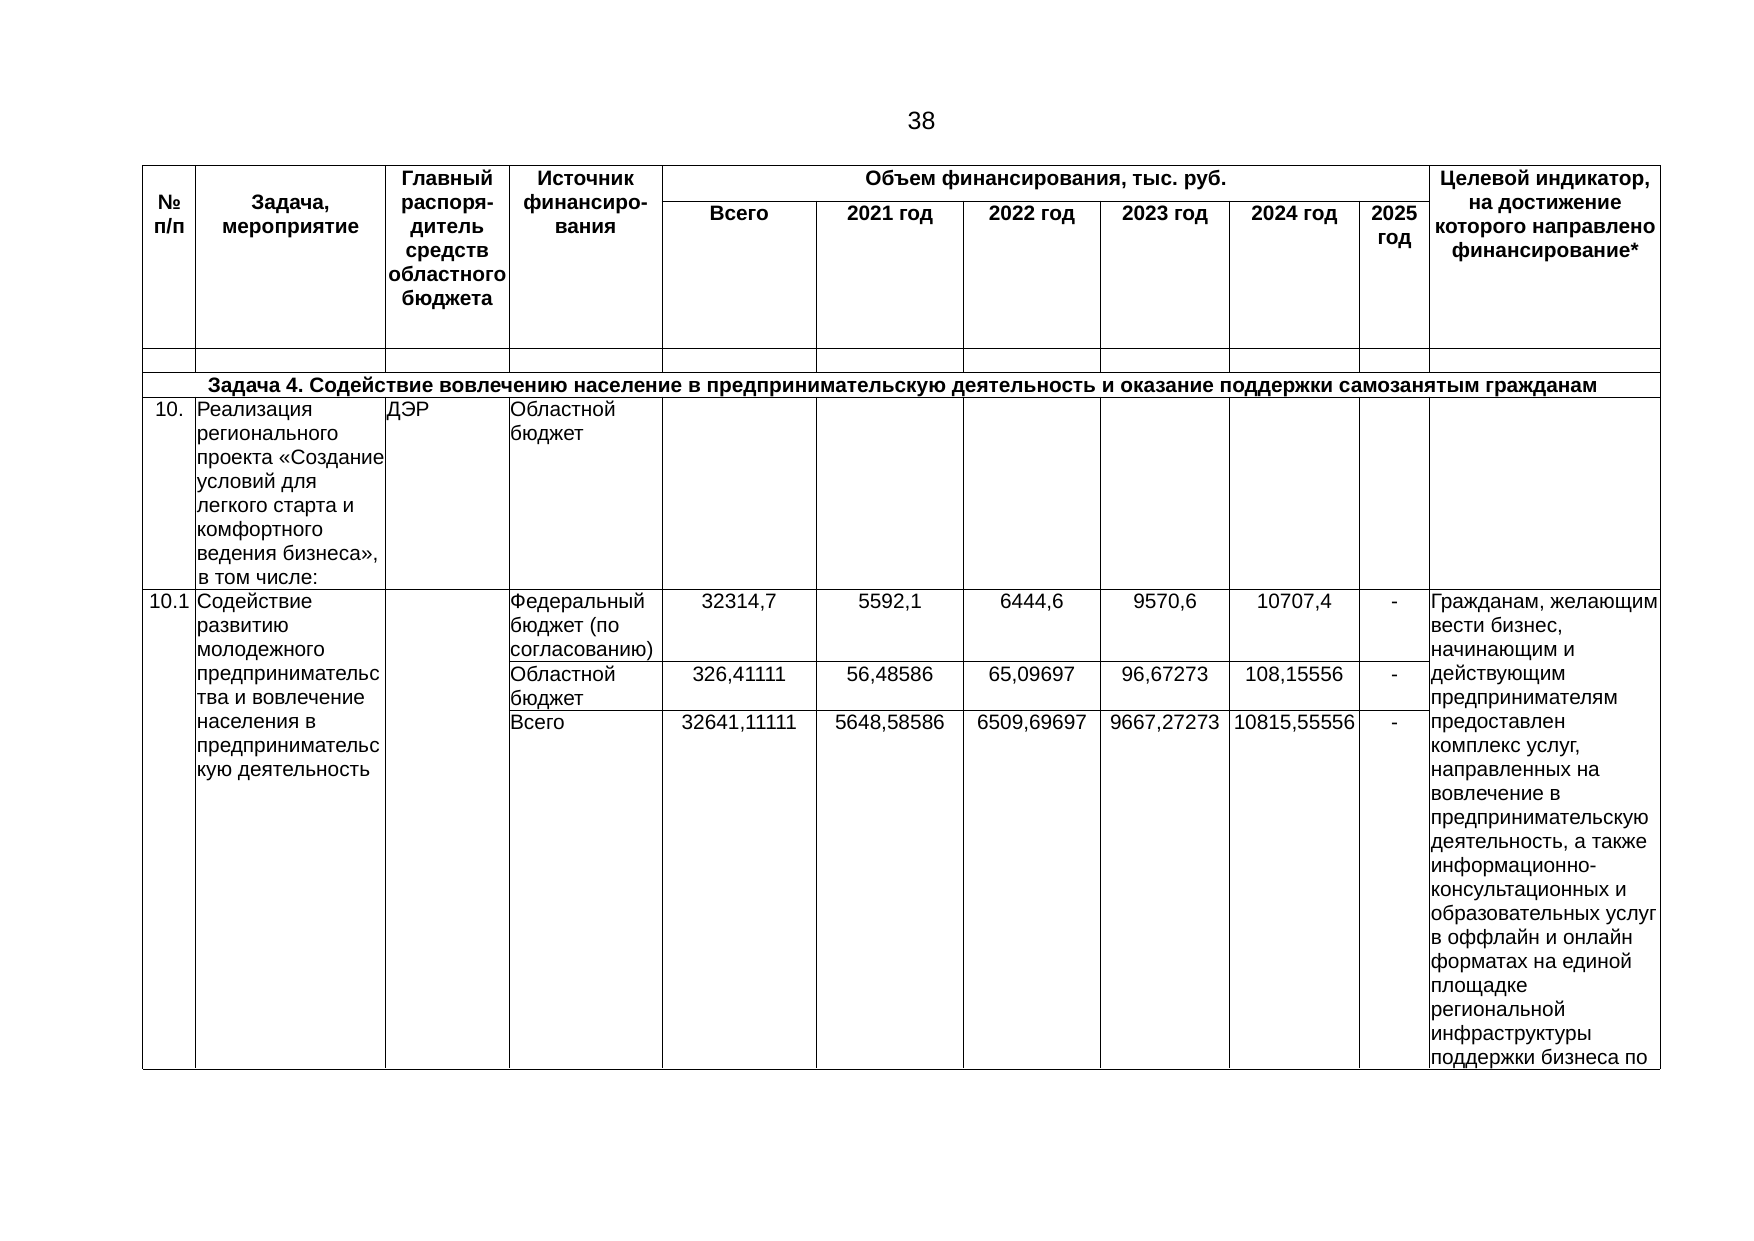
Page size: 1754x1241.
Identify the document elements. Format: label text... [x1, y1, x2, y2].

table_cell [1430, 398, 1660, 589]
table_cell [510, 349, 662, 372]
table_cell 96,67273 [1101, 662, 1229, 709]
table_cell [964, 398, 1100, 589]
table_cell 108,15556 [1230, 662, 1359, 709]
table_cell - [1360, 590, 1429, 661]
table_header № п/п [143, 166, 195, 348]
table_cell 2023 год [1101, 202, 1229, 348]
table_cell [1430, 349, 1660, 372]
table_cell 9570,6 [1101, 590, 1229, 661]
table_cell [1360, 349, 1429, 372]
table_cell Всего [663, 202, 816, 348]
table_cell Задача 4. Содействие вовлечению население в предпринимательскую деятельность и оказание поддержки самозанятым гражданам [143, 373, 1660, 397]
table_cell 2021 год [817, 202, 963, 348]
table_cell [1101, 398, 1229, 589]
table_cell [817, 349, 963, 372]
table_cell 2024 год [1230, 202, 1359, 348]
table_cell Всего [510, 711, 662, 1068]
table_cell [964, 349, 1100, 372]
table_cell [1230, 349, 1359, 372]
table_cell Федеральный бюджет (по согласованию) [510, 590, 662, 661]
table_cell 32314,7 [663, 590, 816, 661]
table_cell 6444,6 [964, 590, 1100, 661]
table_cell [196, 349, 385, 372]
table_header Целевой индикатор, на достижение которого направлено финансирование* [1430, 166, 1660, 348]
table_cell 10707,4 [1230, 590, 1359, 661]
table_cell 65,09697 [964, 662, 1100, 709]
table_cell 5648,58586 [817, 711, 963, 1068]
table_header Объем финансирования, тыс. руб. [663, 166, 1429, 201]
table_cell Реализация регионального проекта «Создание условий для легкого старта и комфортного ведения бизнеса», в том числе: [196, 398, 385, 589]
table_cell [143, 349, 195, 372]
table_cell 10.1 [143, 590, 195, 1068]
table_cell 326,41111 [663, 662, 816, 709]
table_cell 10815,55556 [1230, 711, 1359, 1068]
table_cell [1101, 349, 1229, 372]
table_cell Областной бюджет [510, 398, 662, 589]
table_cell [663, 398, 816, 589]
table_cell 2022 год [964, 202, 1100, 348]
table_cell [386, 349, 509, 372]
table_cell 5592,1 [817, 590, 963, 661]
table_cell 6509,69697 [964, 711, 1100, 1068]
table_cell [1360, 398, 1429, 589]
table_cell [386, 590, 509, 1068]
table_cell Содействие развитию молодежного предпринимательства и вовлечение населения в предпринимательскую деятельность [196, 590, 385, 1068]
table_header Задача, мероприятие [196, 166, 385, 348]
table_header Главный распоря-дитель средств областного бюджета [386, 166, 509, 348]
table_cell 56,48586 [817, 662, 963, 709]
table_cell 32641,11111 [663, 711, 816, 1068]
table_cell [817, 398, 963, 589]
table_cell 2025 год [1360, 202, 1429, 348]
table_cell - [1360, 711, 1429, 1068]
table_cell - [1360, 662, 1429, 709]
table_header Источник финансиро-вания [510, 166, 662, 348]
table_cell [663, 349, 816, 372]
table_cell Областной бюджет [510, 662, 662, 709]
table_cell [1230, 398, 1359, 589]
table_cell 9667,27273 [1101, 711, 1229, 1068]
table_cell ДЭР [386, 398, 509, 589]
table_cell 10. [143, 398, 195, 589]
